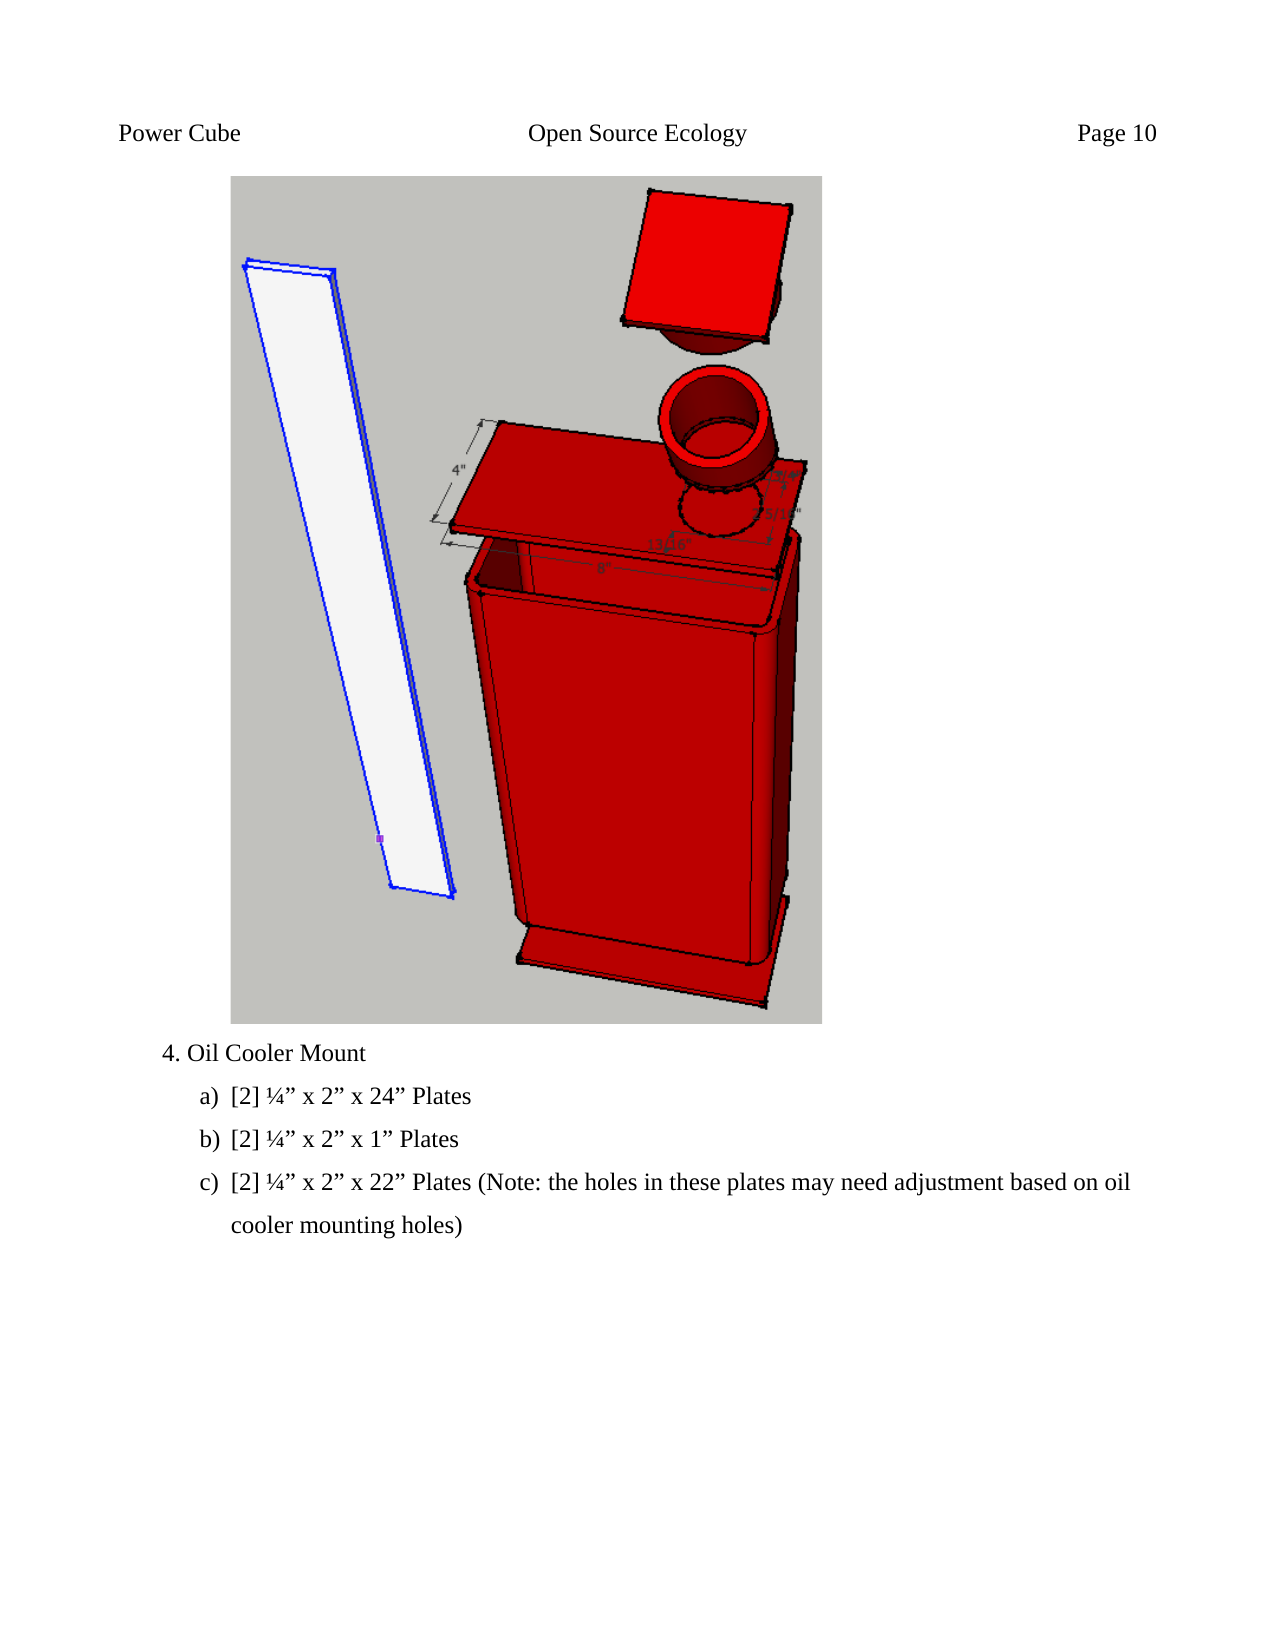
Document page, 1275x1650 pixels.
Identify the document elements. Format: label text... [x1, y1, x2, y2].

list [2] ¼” x 2” x 1” Plates [193, 1124, 1157, 1153]
picture [230, 176, 823, 1024]
list [2] ¼” x 2” x 24” Plates [193, 1081, 1157, 1110]
list Oil Cooler Mount [156, 1038, 1157, 1067]
list [2] ¼” x 2” x 22” Plates (Note: the holes in these plates may need adjustment based on oil cooler mounting holes) [193, 1167, 1157, 1239]
